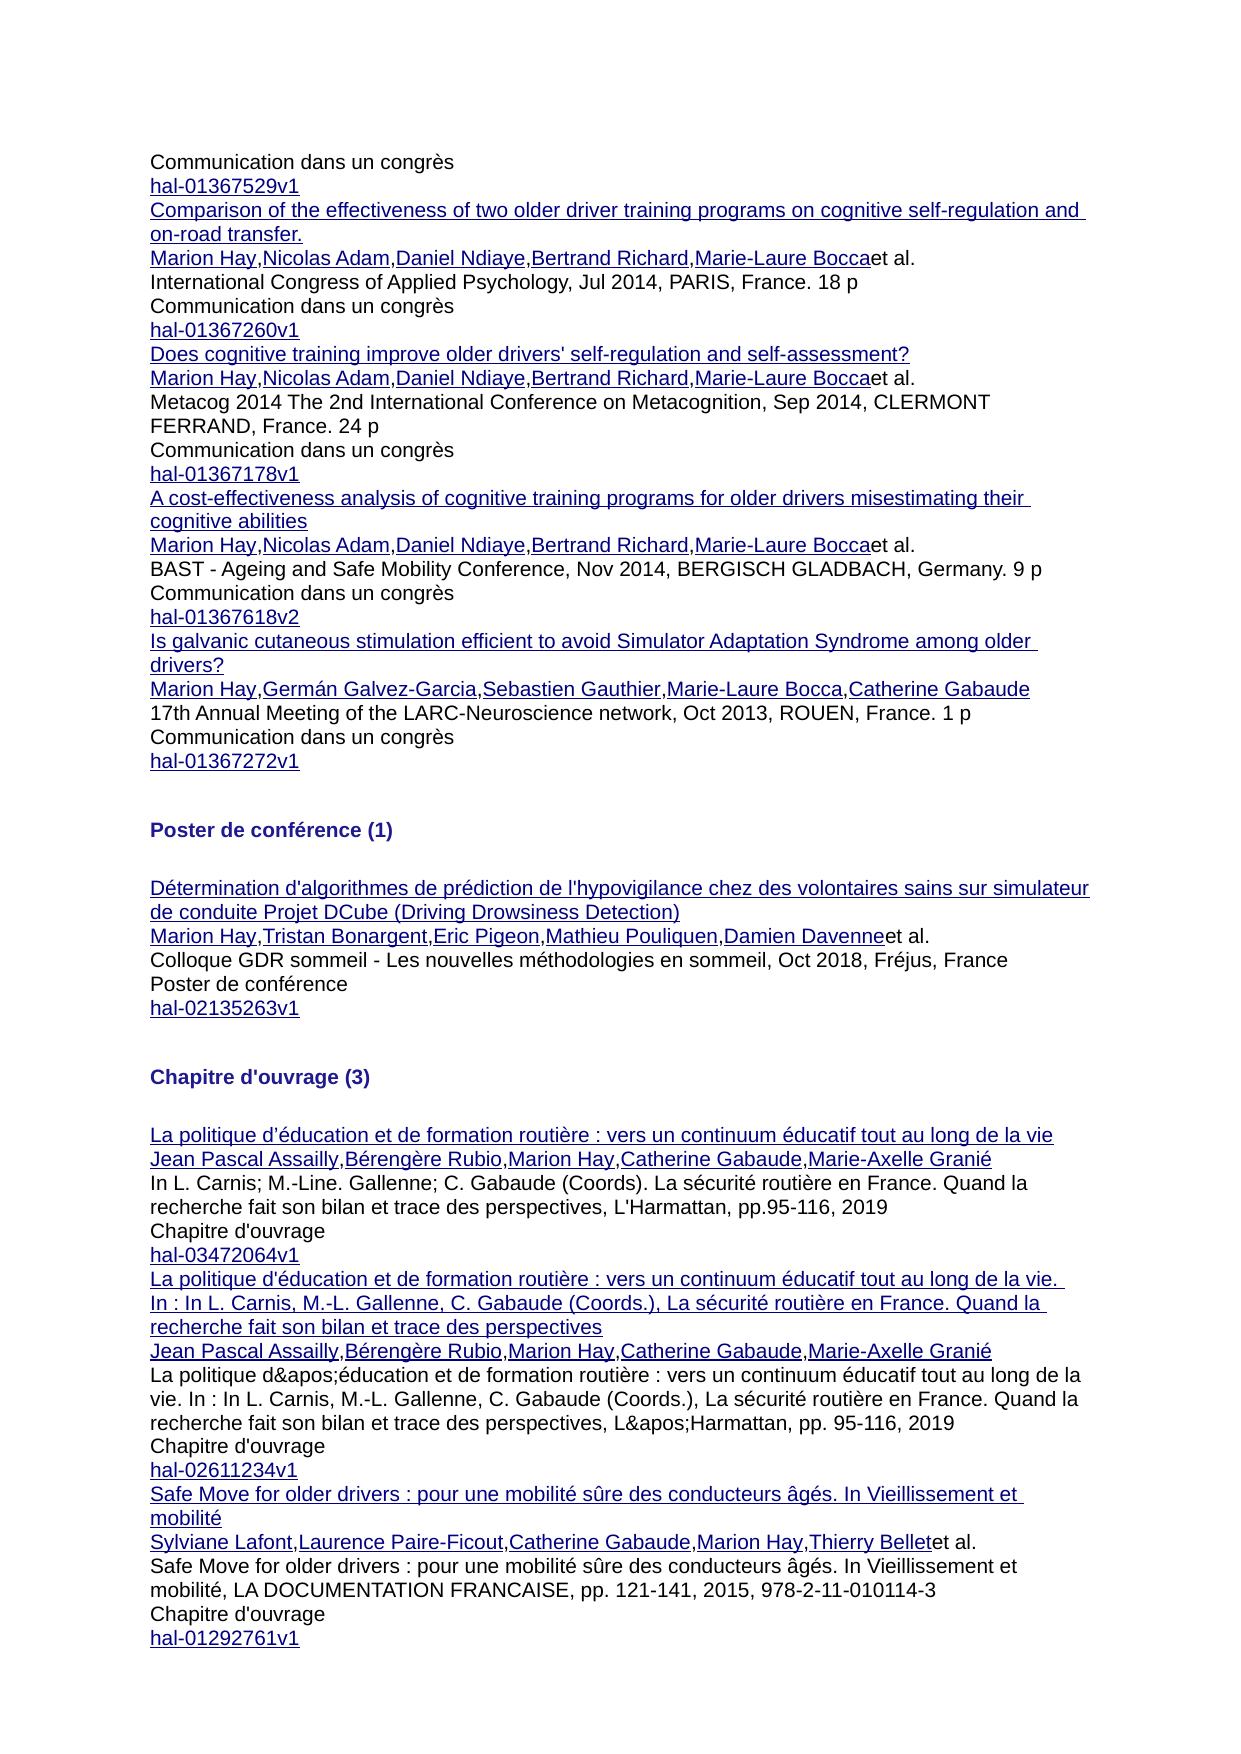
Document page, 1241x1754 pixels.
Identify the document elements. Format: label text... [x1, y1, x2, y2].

table_cell Safe Move for older drivers : pour une mobilité sûre des conducteurs âgés. In Vieillissement et mobilité Sylviane Lafont,Laurence Paire-Ficout,Catherine Gabaude,Marion Hay,Thierry Belletet al. Safe Move for older drivers : pour une mobilité sûre des conducteurs âgés. In Vieillissement et mobilité, LA DOCUMENTATION FRANCAISE, pp. 121-141, 2015, 978-2-11-010114-3 Chapitre d'ouvrage hal-01292761v1 [150, 1482, 1090, 1650]
table_cell Comparison of the effectiveness of two older driver training programs on cognitive self-regulation and on-road transfer. Marion Hay,Nicolas Adam,Daniel Ndiaye,Bertrand Richard,Marie-Laure Boccaet al. International Congress of Applied Psychology, Jul 2014, PARIS, France. 18 p Communication dans un congrès hal-01367260v1 [150, 198, 1090, 342]
table_cell Is galvanic cutaneous stimulation efficient to avoid Simulator Adaptation Syndrome among older drivers? Marion Hay,Germán Galvez-Garcia,Sebastien Gauthier,Marie-Laure Bocca,Catherine Gabaude 17th Annual Meeting of the LARC-Neuroscience network, Oct 2013, ROUEN, France. 1 p Communication dans un congrès hal-01367272v1 [150, 629, 1090, 773]
table_cell Does cognitive training improve older drivers' self-regulation and self-assessment? Marion Hay,Nicolas Adam,Daniel Ndiaye,Bertrand Richard,Marie-Laure Boccaet al. Metacog 2014 The 2nd International Conference on Metacognition, Sep 2014, CLERMONT FERRAND, France. 24 p Communication dans un congrès hal-01367178v1 [150, 342, 1090, 485]
subtitle Poster de conférence (1) [150, 818, 1090, 842]
table_cell A cost-effectiveness analysis of cognitive training programs for older drivers misestimating their cognitive abilities Marion Hay,Nicolas Adam,Daniel Ndiaye,Bertrand Richard,Marie-Laure Boccaet al. BAST - Ageing and Safe Mobility Conference, Nov 2014, BERGISCH GLADBACH, Germany. 9 p Communication dans un congrès hal-01367618v2 [150, 485, 1090, 629]
table_header Détermination d'algorithmes de prédiction de l'hypovigilance chez des volontaires sains sur simulateur [150, 876, 1090, 897]
table_header La politique d’éducation et de formation routière : vers un continuum éducatif tout au long de la vie Jean Pascal Assailly,Bérengère Rubio,Marion Hay,Catherine Gabaude,Marie-Axelle Granié In L. Carnis; M.-Line. Gallenne; C. Gabaude (Coords). La sécurité routière en France. Quand la recherche fait son bilan et trace des perspectives, L'Harmattan, pp.95-116, 2019 Chapitre d'ouvrage hal-03472064v1 [150, 1123, 1090, 1267]
table_header de conduite Projet DCube (Driving Drowsiness Detection) Marion Hay,Tristan Bonargent,Eric Pigeon,Mathieu Pouliquen,Damien Davenneet al. Colloque GDR sommeil - Les nouvelles méthodologies en sommeil, Oct 2018, Fréjus, France Poster de conférence hal-02135263v1 [150, 898, 1090, 1020]
table_cell La politique d'éducation et de formation routière : vers un continuum éducatif tout au long de la vie. In : In L. Carnis, M.-L. Gallenne, C. Gabaude (Coords.), La sécurité routière en France. Quand la recherche fait son bilan et trace des perspectives Jean Pascal Assailly,Bérengère Rubio,Marion Hay,Catherine Gabaude,Marie-Axelle Granié La politique d&apos;éducation et de formation routière : vers un continuum éducatif tout au long de la vie. In : In L. Carnis, M.-L. Gallenne, C. Gabaude (Coords.), La sécurité routière en France. Quand la recherche fait son bilan et trace des perspectives, L&apos;Harmattan, pp. 95-116, 2019 Chapitre d'ouvrage hal-02611234v1 [150, 1267, 1090, 1482]
subtitle Chapitre d'ouvrage (3) [150, 1064, 1090, 1088]
table_cell Communication dans un congrès hal-01367529v1 [150, 150, 1090, 198]
